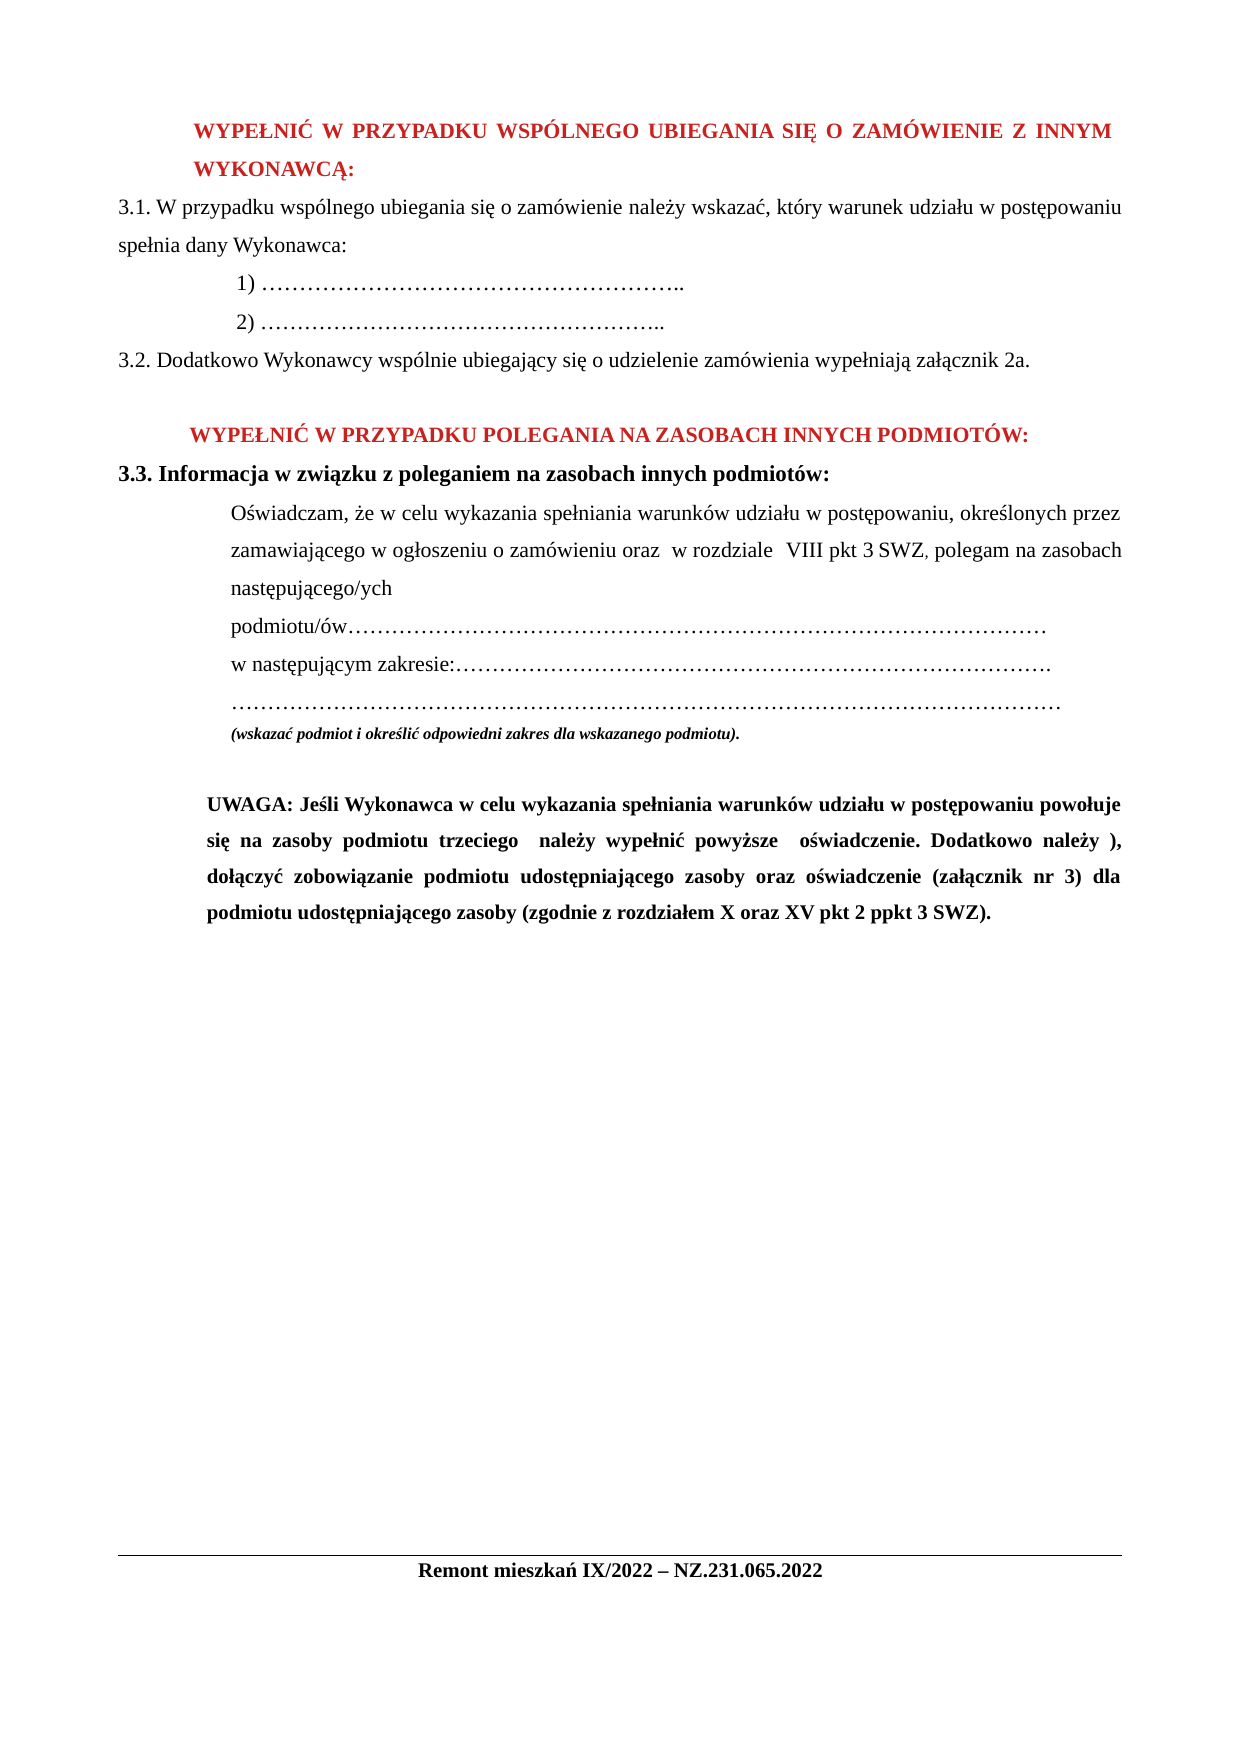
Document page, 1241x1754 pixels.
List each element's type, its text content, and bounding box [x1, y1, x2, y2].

list WYPEŁNIĆ W PRZYPADKU WSPÓLNEGO UBIEGANIA SIĘ O ZAMÓWIENIE Z INNYM WYKONAWCĄ: [0, 118, 1122, 181]
list 3.1. W przypadku wspólnego ubiegania się o zamówienie należy wskazać, który warunek udziału w postępowaniu spełnia dany Wykonawca: [118, 194, 1122, 257]
list Oświadczam, że w celu wykazania spełniania warunków udziału w postępowaniu, określonych przez zamawiającego w ogłoszeniu o zamówieniu oraz w rozdziale VIII pkt 3 SWZ, polegam na zasobach następującego/ych podmiotu/ów…………………………………………………………………………………… [193, 499, 1122, 638]
list 3.2. Dodatkowo Wykonawcy wspólnie ubiegający się o udzielenie zamówienia wypełniają załącznik 2a. [118, 347, 1122, 372]
list 2) ……………………………………………….. [201, 309, 1122, 334]
list UWAGA: Jeśli Wykonawca w celu wykazania spełniania warunków udziału w postępowaniu powołuje się na zasoby podmiotu trzeciego należy wypełnić powyższe oświadczenie. Dodatkowo należy ), dołączyć zobowiązanie podmiotu udostępniającego zasoby oraz oświadczenie (załącznik nr 3) dla podmiotu udostępniającego zasoby (zgodnie z rozdziałem X oraz XV pkt 2 ppkt 3 SWZ). [207, 792, 1122, 924]
list 1) ……………………………………………….. [201, 269, 1122, 296]
text Remont mieszkań IX/2022 – NZ.231.065.2022 [118, 1556, 1122, 1582]
list 3.3. Informacja w związku z poleganiem na zasobach innych podmiotów: [118, 460, 1122, 486]
text WYPEŁNIĆ W PRZYPADKU POLEGANIA NA ZASOBACH INNYCH PODMIOTÓW: [6, 422, 1122, 447]
list w następującym zakresie:………………………………………………………………………. ……………………………………………………………………………………………………(wskazać podmiot i określić odpowiedni zakres dla wskazanego podmiotu). [193, 651, 1122, 743]
